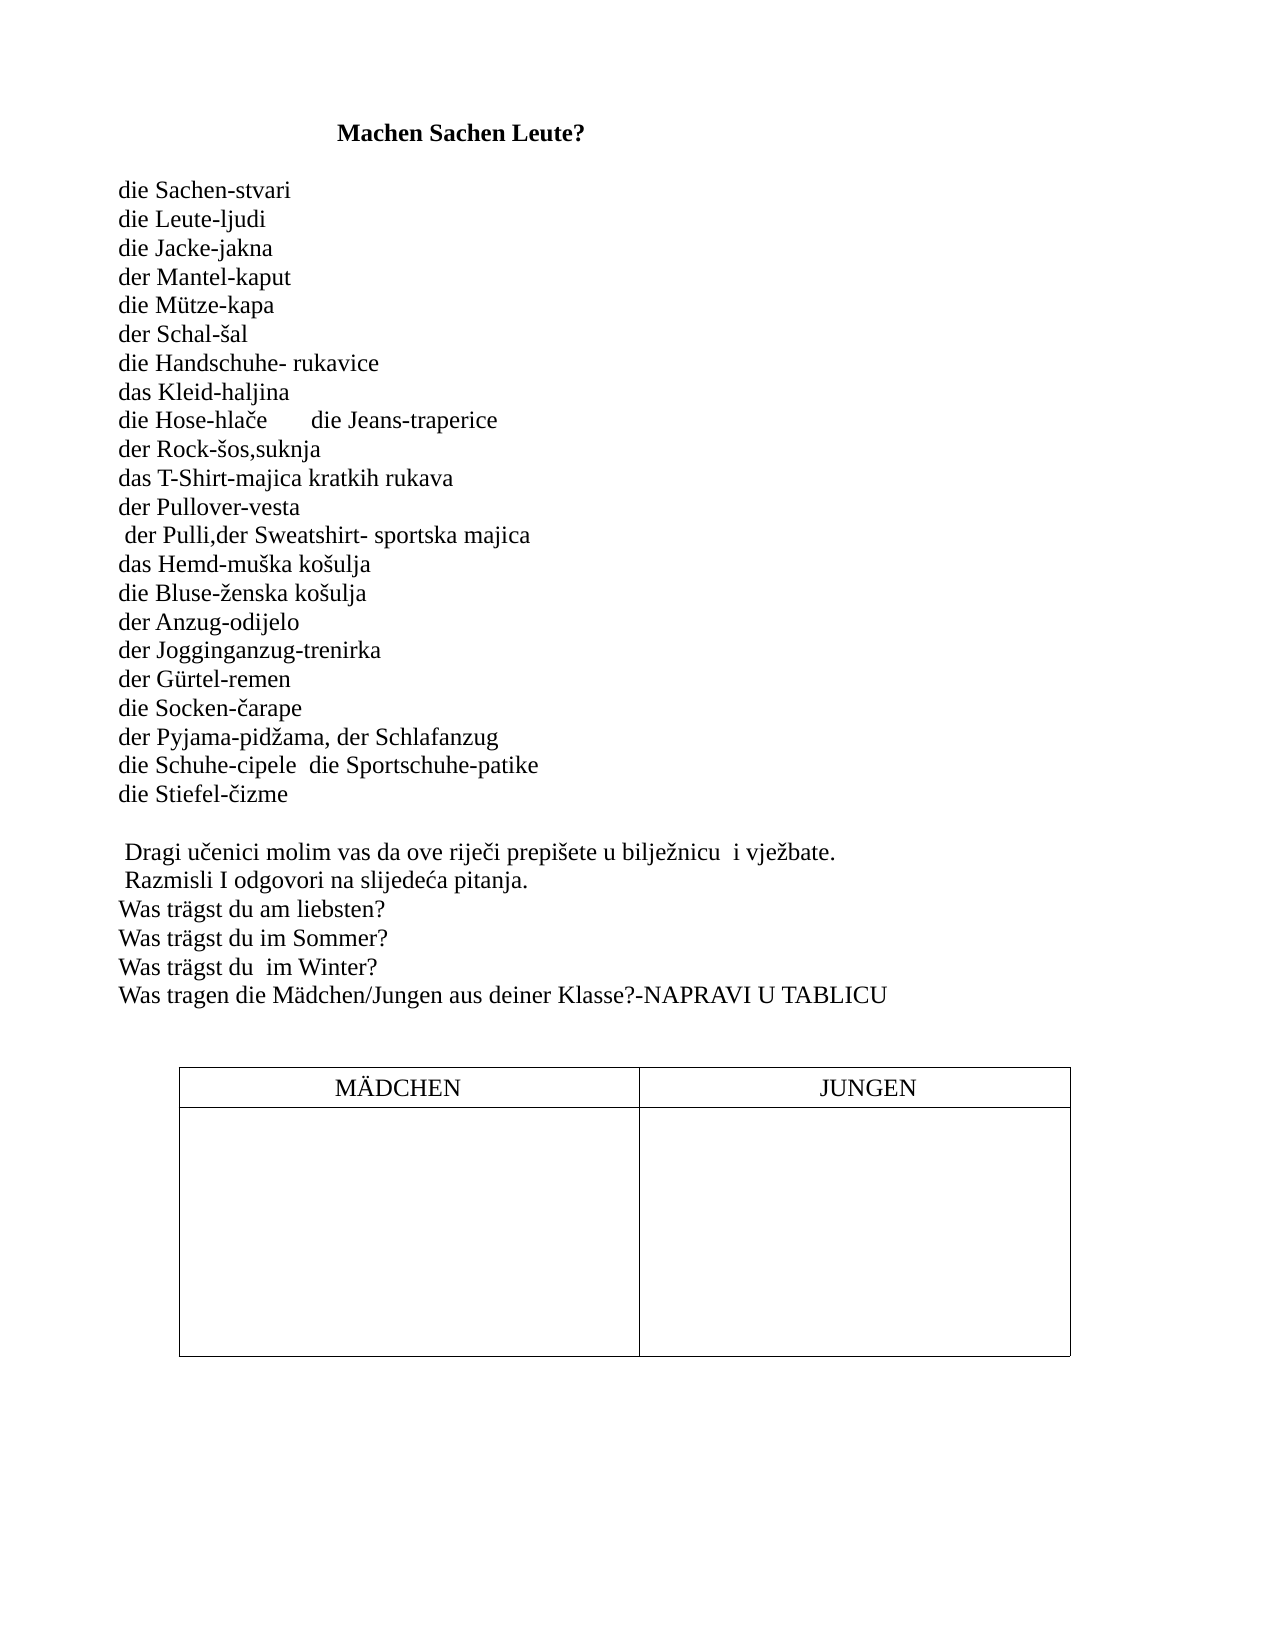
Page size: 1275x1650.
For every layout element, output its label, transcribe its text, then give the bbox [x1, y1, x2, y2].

text der Jogginganzug-trenirka [118, 636, 1157, 664]
text Was trägst du am liebsten? [118, 894, 1157, 923]
table_cell [640, 1108, 1070, 1356]
text der Anzug-odijelo [118, 607, 1157, 636]
text der Pullover-vesta [118, 492, 1157, 521]
text Was tragen die Mädchen/Jungen aus deiner Klasse?-NAPRAVI U TABLICU [118, 981, 1157, 1009]
text das Hemd-muška košulja [118, 549, 1157, 578]
text die Socken-čarape [118, 693, 1157, 722]
text der Pyjama-pidžama, der Schlafanzug [118, 722, 1157, 751]
text die Hose-hlače die Jeans-traperice [118, 406, 1157, 434]
text der Mantel-kaput [118, 262, 1157, 291]
text Machen Sachen Leute? [118, 118, 1157, 147]
text die Stiefel-čizme [118, 779, 1157, 808]
text die Handschuhe- rukavice [118, 348, 1157, 377]
text Was trägst du im Sommer? [118, 923, 1157, 952]
table_cell [180, 1108, 639, 1356]
table_header MÄDCHEN [180, 1068, 639, 1107]
table_header JUNGEN [640, 1068, 1070, 1107]
text die Sachen-stvari [118, 176, 1157, 204]
text Dragi učenici molim vas da ove riječi prepišete u bilježnicu i vježbate. [118, 837, 1157, 866]
text der Gürtel-remen [118, 664, 1157, 693]
text der Schal-šal [118, 319, 1157, 348]
text Was trägst du im Winter? [118, 952, 1157, 981]
text das T-Shirt-majica kratkih rukava [118, 463, 1157, 492]
text die Mütze-kapa [118, 291, 1157, 319]
text Razmisli I odgovori na slijedeća pitanja. [118, 866, 1157, 894]
text die Schuhe-cipele die Sportschuhe-patike [118, 751, 1157, 779]
text der Rock-šos,suknja [118, 434, 1157, 463]
text die Leute-ljudi [118, 204, 1157, 233]
text die Bluse-ženska košulja [118, 578, 1157, 607]
text das Kleid-haljina [118, 377, 1157, 406]
text der Pulli,der Sweatshirt- sportska majica [118, 521, 1157, 549]
text die Jacke-jakna [118, 233, 1157, 262]
